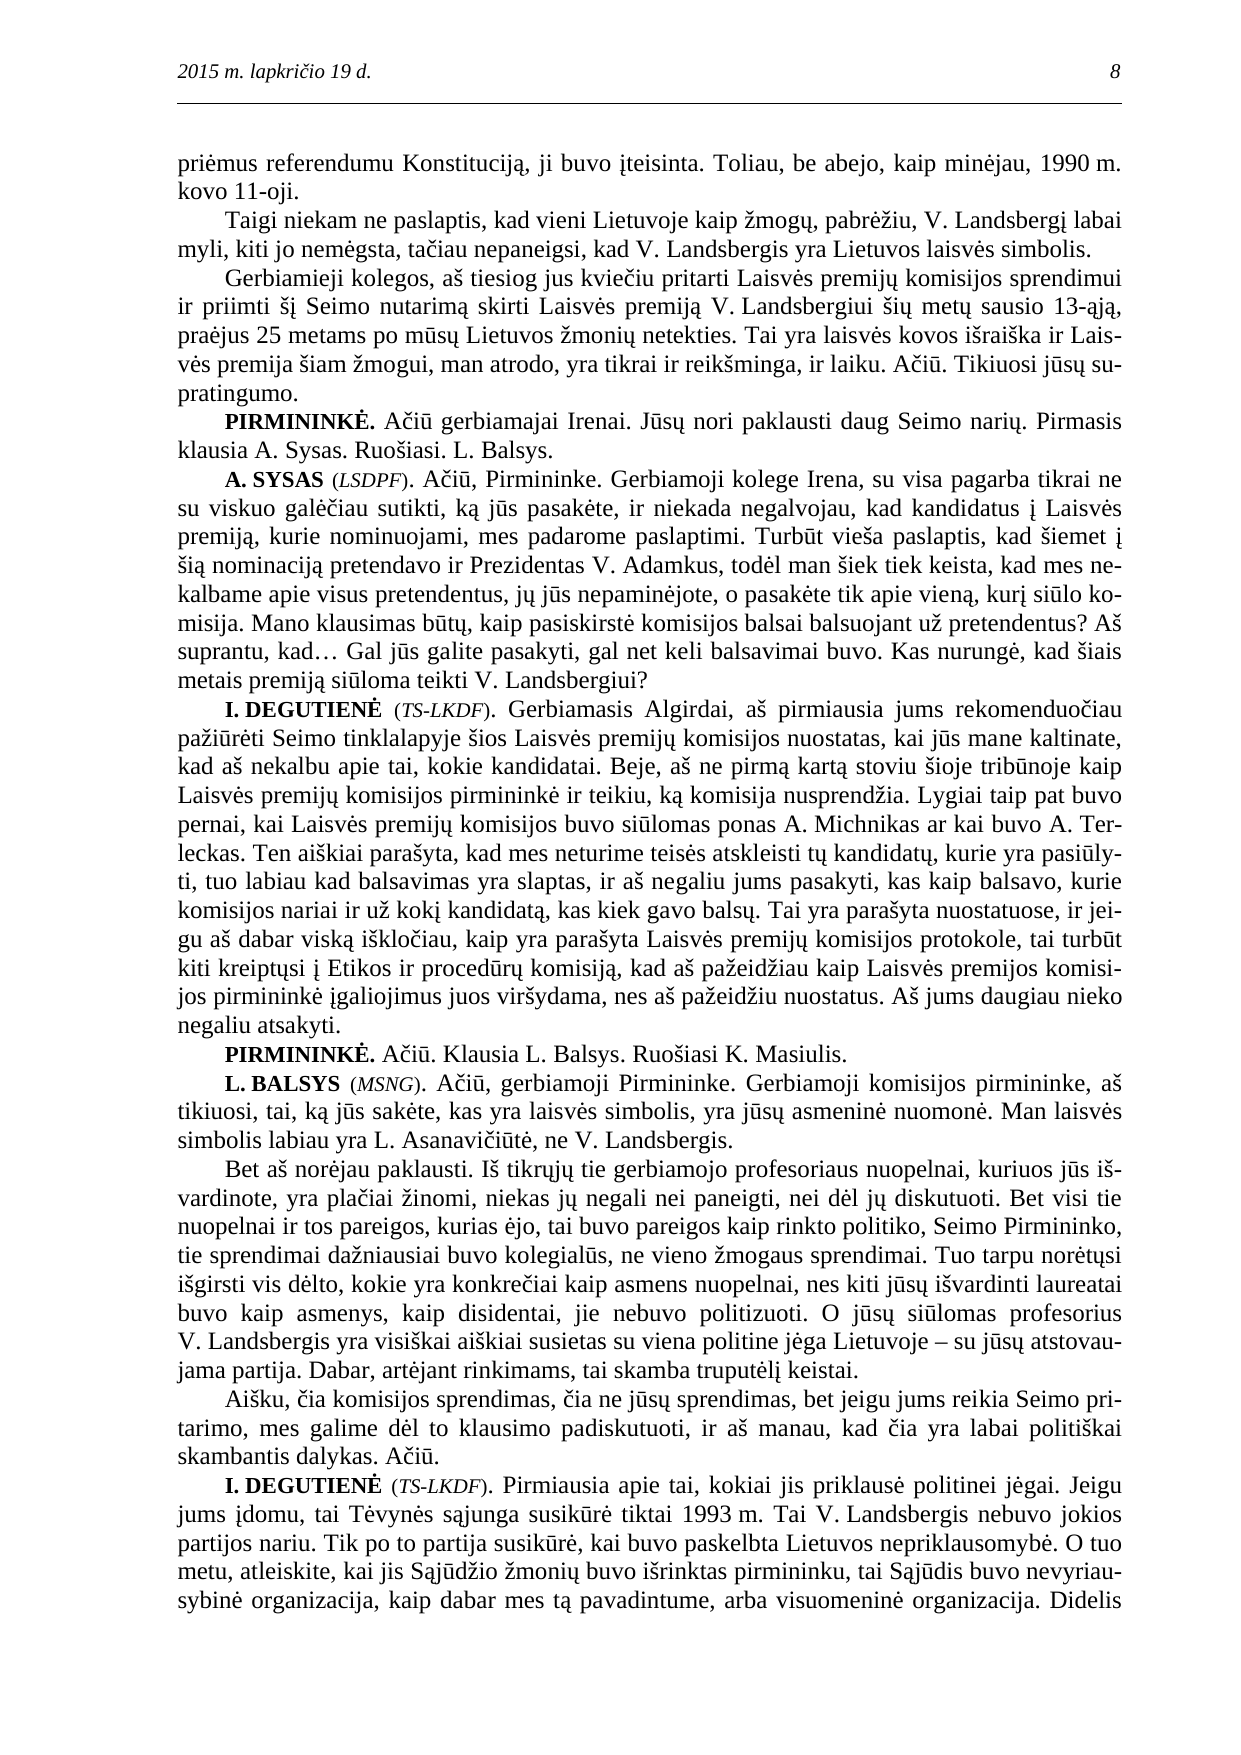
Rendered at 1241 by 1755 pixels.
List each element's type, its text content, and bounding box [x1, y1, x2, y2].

text Aiš­ku, čia ko­mi­si­jos spren­di­mas, čia ne jū­sų spren­di­mas, bet jei­gu jums rei­kia Sei­mo pri­ta­ri­mo, mes ga­li­me dėl to klau­si­mo pa­dis­ku­tuo­ti, ir aš ma­nau, kad čia yra la­bai po­li­tiš­kai skam­ban­tis da­ly­kas. Ačiū. [177, 1384, 1122, 1470]
text pri­ėmus re­fe­ren­du­mu Kon­sti­tu­ci­ją, ji bu­vo įtei­sin­ta. To­liau, be abe­jo, kaip mi­nė­jau, 1990 m. ko­vo 11-oji. [177, 148, 1122, 205]
text L. BALSYS (MSNG). Ačiū, ger­bia­mo­ji Pir­mi­nin­ke. Ger­bia­mo­ji ko­mi­si­jos pir­mi­nin­ke, aš ti­kiuo­si, tai, ką jūs sa­kė­te, kas yra lais­vės sim­bo­lis, yra jū­sų as­me­ni­nė nuo­mo­nė. Man lais­vės sim­bo­lis la­biau yra L. Asa­na­vi­čiū­tė, ne V. Land­sber­gis. [177, 1068, 1122, 1154]
text A. SYSAS (LSDPF). Ačiū, Pir­mi­nin­ke. Ger­bia­mo­ji ko­le­ge Ire­na, su vi­sa pa­gar­ba tik­rai ne su vis­kuo ga­lė­čiau su­tik­ti, ką jūs pa­sa­kė­te, ir nie­ka­da ne­gal­vo­jau, kad kan­di­da­tus į Lais­vės pre­mi­ją, ku­rie no­mi­nuo­ja­mi, mes pa­da­ro­me pa­slap­ti­mi. Tur­būt vie­ša pa­slap­tis, kad šie­met į šią no­mi­na­ci­ją pre­ten­da­vo ir Pre­zi­den­tas V. Adam­kus, to­dėl man šiek tiek keis­ta, kad mes ne­kal­ba­me apie vi­sus pre­ten­den­tus, jų jūs ne­pa­mi­nė­jo­te, o pa­sa­kė­te tik apie vie­ną, ku­rį siū­lo ko­mi­si­ja. Ma­no klau­si­mas bū­tų, kaip pa­si­skirs­tė ko­mi­si­jos bal­sai bal­suo­jant už pre­ten­den­tus? Aš su­pran­tu, kad… Gal jūs ga­li­te pa­sa­ky­ti, gal net ke­li bal­sa­vi­mai bu­vo. Kas nu­run­gė, kad šiais me­tais pre­mi­ją siū­lo­ma teik­ti V. Land­sber­giui? [177, 464, 1122, 694]
text Ger­bia­mie­ji ko­le­gos, aš tie­siog jus kvie­čiu pri­tar­ti Lais­vės pre­mi­jų ko­mi­si­jos spren­di­mui ir pri­im­ti šį Sei­mo nu­ta­ri­mą skir­ti Lais­vės pre­mi­ją V. Land­sber­giui šių me­tų sau­sio 13-ąją, pra­ėjus 25 me­tams po mū­sų Lie­tu­vos žmo­nių ne­tek­ties. Tai yra lais­vės ko­vos iš­raiš­ka ir Lais­vės pre­mi­ja šiam žmo­gui, man at­ro­do, yra tik­rai ir reikš­min­ga, ir lai­ku. Ačiū. Ti­kiuo­si jū­sų su­pra­tin­gu­mo. [177, 263, 1122, 406]
text Tai­gi nie­kam ne pa­slap­tis, kad vie­ni Lie­tu­vo­je kaip žmo­gų, pa­brė­žiu, V. Land­sber­gį la­bai my­li, ki­ti jo ne­mėgs­ta, ta­čiau ne­pa­neig­si, kad V. Land­sber­gis yra Lie­tu­vos lais­vės sim­bo­lis. [177, 205, 1122, 263]
text PIRMININKĖ. Ačiū. Klau­sia L. Bal­sys. Ruo­šia­si K. Ma­siu­lis. [177, 1039, 1122, 1068]
text I. DEGUTIENĖ (TS-LKDF). Ger­bia­ma­sis Al­gir­dai, aš pir­miau­sia jums re­ko­men­duo­čiau pa­žiū­rė­ti Sei­mo tin­kla­la­py­je šios Lais­vės pre­mi­jų ko­mi­si­jos nuo­sta­tas, kai jūs ma­ne kal­ti­na­te, kad aš ne­kal­bu apie tai, ko­kie kan­di­da­tai. Be­je, aš ne pir­mą kar­tą sto­viu šio­je tri­bū­no­je kaip Lais­vės pre­mi­jų ko­mi­si­jos pir­mi­nin­kė ir tei­kiu, ką ko­mi­si­ja nu­spren­džia. Ly­giai taip pat bu­vo per­nai, kai Lais­vės pre­mi­jų ko­mi­si­jos bu­vo siū­lo­mas po­nas A. Mich­ni­kas ar kai bu­vo A. Ter­lec­kas. Ten aiš­kiai pa­ra­šy­ta, kad mes ne­tu­ri­me tei­sės at­skleis­ti tų kan­di­da­tų, ku­rie yra pa­siū­ly­ti, tuo la­biau kad bal­sa­vi­mas yra slap­tas, ir aš ne­ga­liu jums pa­sa­ky­ti, kas kaip bal­sa­vo, ku­rie ko­mi­si­jos na­riai ir už ko­kį kan­di­da­tą, kas kiek ga­vo bal­sų. Tai yra pa­ra­šy­ta nuo­sta­tuo­se, ir jei­gu aš da­bar vis­ką iš­klo­čiau, kaip yra pa­ra­šy­ta Lais­vės pre­mi­jų ko­mi­si­jos pro­to­ko­le, tai tur­būt ki­ti kreip­tų­si į Eti­kos ir pro­ce­dū­rų ko­mi­si­ją, kad aš pa­žei­džiau kaip Lais­vės pre­mi­jos ko­mi­si­jos pir­mi­nin­kė įga­lio­ji­mus juos vir­šy­da­ma, nes aš pa­žei­džiu nuo­sta­tus. Aš jums dau­giau nie­ko ne­ga­liu at­sa­ky­ti. [177, 694, 1122, 1039]
text PIRMININKĖ. Ačiū ger­bia­ma­jai Ire­nai. Jū­sų no­ri pa­klaus­ti daug Sei­mo na­rių. Pir­ma­sis klau­sia A. Sy­sas. Ruo­šia­si. L. Bal­sys. [177, 406, 1122, 464]
text Bet aš no­rė­jau pa­klaus­ti. Iš tik­rų­jų tie ger­bia­mo­jo pro­fe­so­riaus nuo­pel­nai, ku­riuos jūs iš­var­di­no­te, yra pla­čiai ži­no­mi, nie­kas jų ne­ga­li nei pa­neig­ti, nei dėl jų dis­ku­tuo­ti. Bet vi­si tie nuo­pel­nai ir tos pa­rei­gos, ku­rias ėjo, tai bu­vo pa­rei­gos kaip rink­to po­li­ti­ko, Sei­mo Pir­mi­nin­ko, tie spren­di­mai daž­niau­siai bu­vo ko­le­gia­lūs, ne vie­no žmo­gaus spren­di­mai. Tuo tar­pu no­rė­tų­si iš­girs­ti vis dėl­to, ko­kie yra kon­kre­čiai kaip as­mens nuo­pel­nai, nes ki­ti jū­sų iš­var­din­ti lau­re­a­tai bu­vo kaip as­me­nys, kaip di­si­den­tai, jie ne­bu­vo po­li­ti­zuo­ti. O jū­sų siū­lo­mas pro­fe­so­rius V. Land­sber­gis yra vi­siš­kai aiš­kiai su­sie­tas su vie­na po­li­ti­ne jė­ga Lie­tu­vo­je – su jū­sų at­sto­vau­ja­ma par­ti­ja. Da­bar, ar­tė­jant rin­ki­mams, tai skam­ba tru­pu­tė­lį keis­tai. [177, 1154, 1122, 1384]
text I. DEGUTIENĖ (TS-LKDF). Pir­miau­sia apie tai, ko­kiai jis pri­klau­sė po­li­ti­nei jė­gai. Jei­gu jums įdo­mu, tai Tė­vy­nės są­jun­ga su­si­kū­rė tik­tai 1993 m. Tai V. Land­sber­gis ne­bu­vo jo­kios par­ti­jos na­riu. Tik po to par­ti­ja su­si­kū­rė, kai bu­vo pa­skelb­ta Lie­tu­vos ne­pri­klau­so­my­bė. O tuo me­tu, at­leis­ki­te, kai jis Są­jū­džio žmo­nių bu­vo iš­rink­tas pir­mi­nin­ku, tai Są­jū­dis bu­vo ne­vy­riau­sy­bi­nė or­ga­ni­za­ci­ja, kaip da­bar mes tą pa­va­din­tu­me, ar­ba vi­suo­me­ni­nė or­ga­ni­za­ci­ja. Di­de­lis [177, 1470, 1122, 1614]
